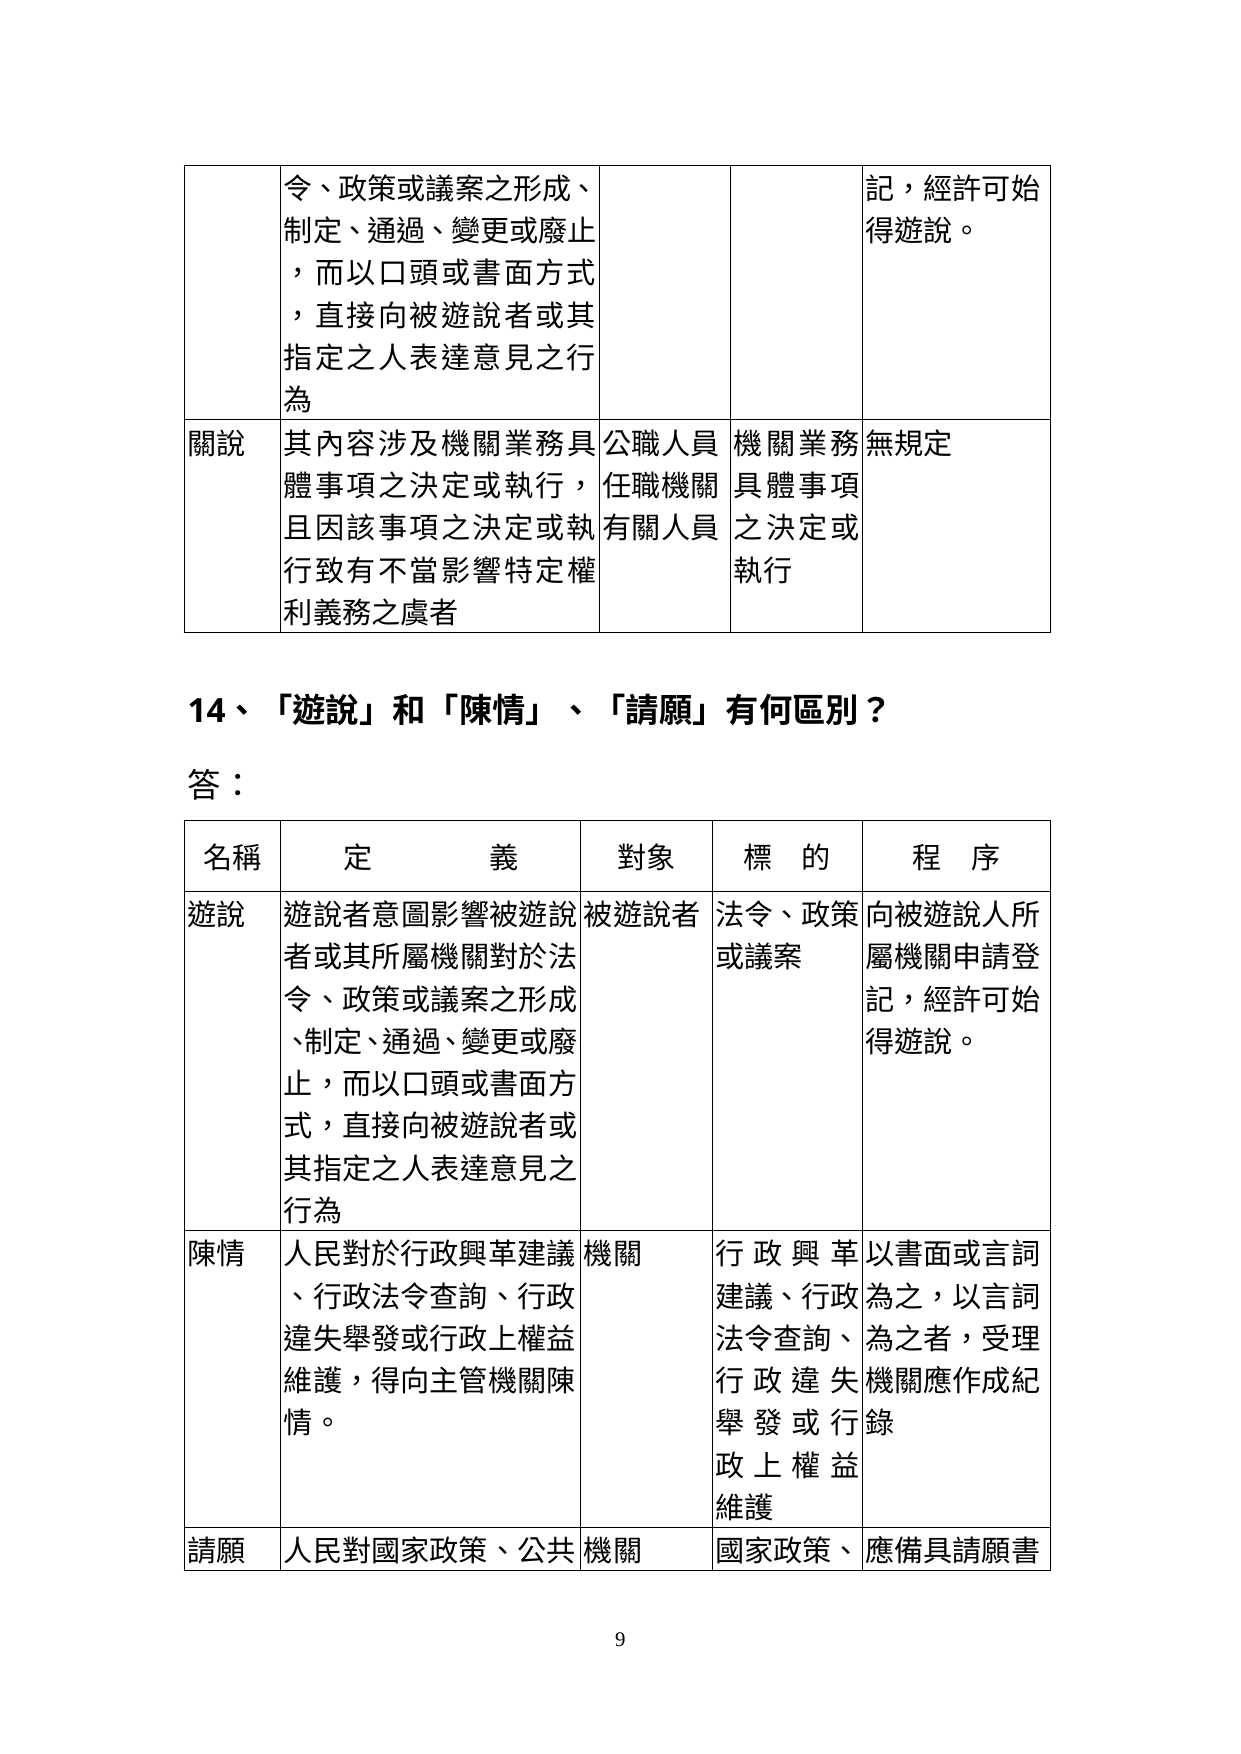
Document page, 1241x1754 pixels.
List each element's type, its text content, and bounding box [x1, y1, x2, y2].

table_cell 被遊說者 [581, 892, 712, 1230]
table_header 定 義 [281, 821, 580, 891]
table_cell 以書面或言詞為之，以言詞為之者，受理機關應作成紀錄 [863, 1231, 1050, 1527]
table_cell 遊說 [185, 892, 280, 1230]
table_cell 人民對於行政興革建議、行政法令查詢、行政違失舉發或行政上權益維護，得向主管機關陳情。 [281, 1231, 580, 1527]
text 答： [187, 745, 1059, 820]
table_cell 向被遊說人所屬機關申請登記，經許可始得遊說。 [863, 892, 1050, 1230]
table_header 對象 [581, 821, 712, 891]
table_cell 機關 [581, 1231, 712, 1527]
table_cell 法令、政策或議案 [713, 892, 862, 1230]
table_cell 公職人員任職機關有關人員 [600, 420, 730, 632]
table_cell 機關業務具體事項之決定或執行 [731, 420, 862, 632]
table_cell 令、政策或議案之形成、制定、通過、變更或廢止，而以口頭或書面方式，直接向被遊說者或其指定之人表達意見之行為 [281, 166, 599, 419]
table_header 標 的 [713, 821, 862, 891]
table_cell [600, 166, 730, 419]
table_header 名稱 [185, 821, 280, 891]
table_cell 記，經許可始得遊說。 [863, 166, 1050, 419]
table_cell 國家政策、 [713, 1528, 862, 1570]
table_cell 遊說者意圖影響被遊說者或其所屬機關對於法令、政策或議案之形成、制定、通過、變更或廢止，而以口頭或書面方式，直接向被遊說者或其指定之人表達意見之行為 [281, 892, 580, 1230]
table_cell 行政興革建議、行政法令查詢、行政違失舉發或行政上權益維護 [713, 1231, 862, 1527]
table_header 程 序 [863, 821, 1050, 891]
table_cell [731, 166, 862, 419]
table_cell 關說 [185, 420, 280, 632]
text 14、「遊說」和「陳情」、「請願」有何區別？ [187, 670, 1059, 745]
table_cell 人民對國家政策、公共 [281, 1528, 580, 1570]
table_cell 無規定 [863, 420, 1050, 632]
table_cell [185, 166, 280, 419]
table_cell 機關 [581, 1528, 712, 1570]
table_cell 應備具請願書 [863, 1528, 1050, 1570]
table_cell 請願 [185, 1528, 280, 1570]
table_cell 陳情 [185, 1231, 280, 1527]
table_cell 其內容涉及機關業務具體事項之決定或執行，且因該事項之決定或執行致有不當影響特定權利義務之虞者 [281, 420, 599, 632]
